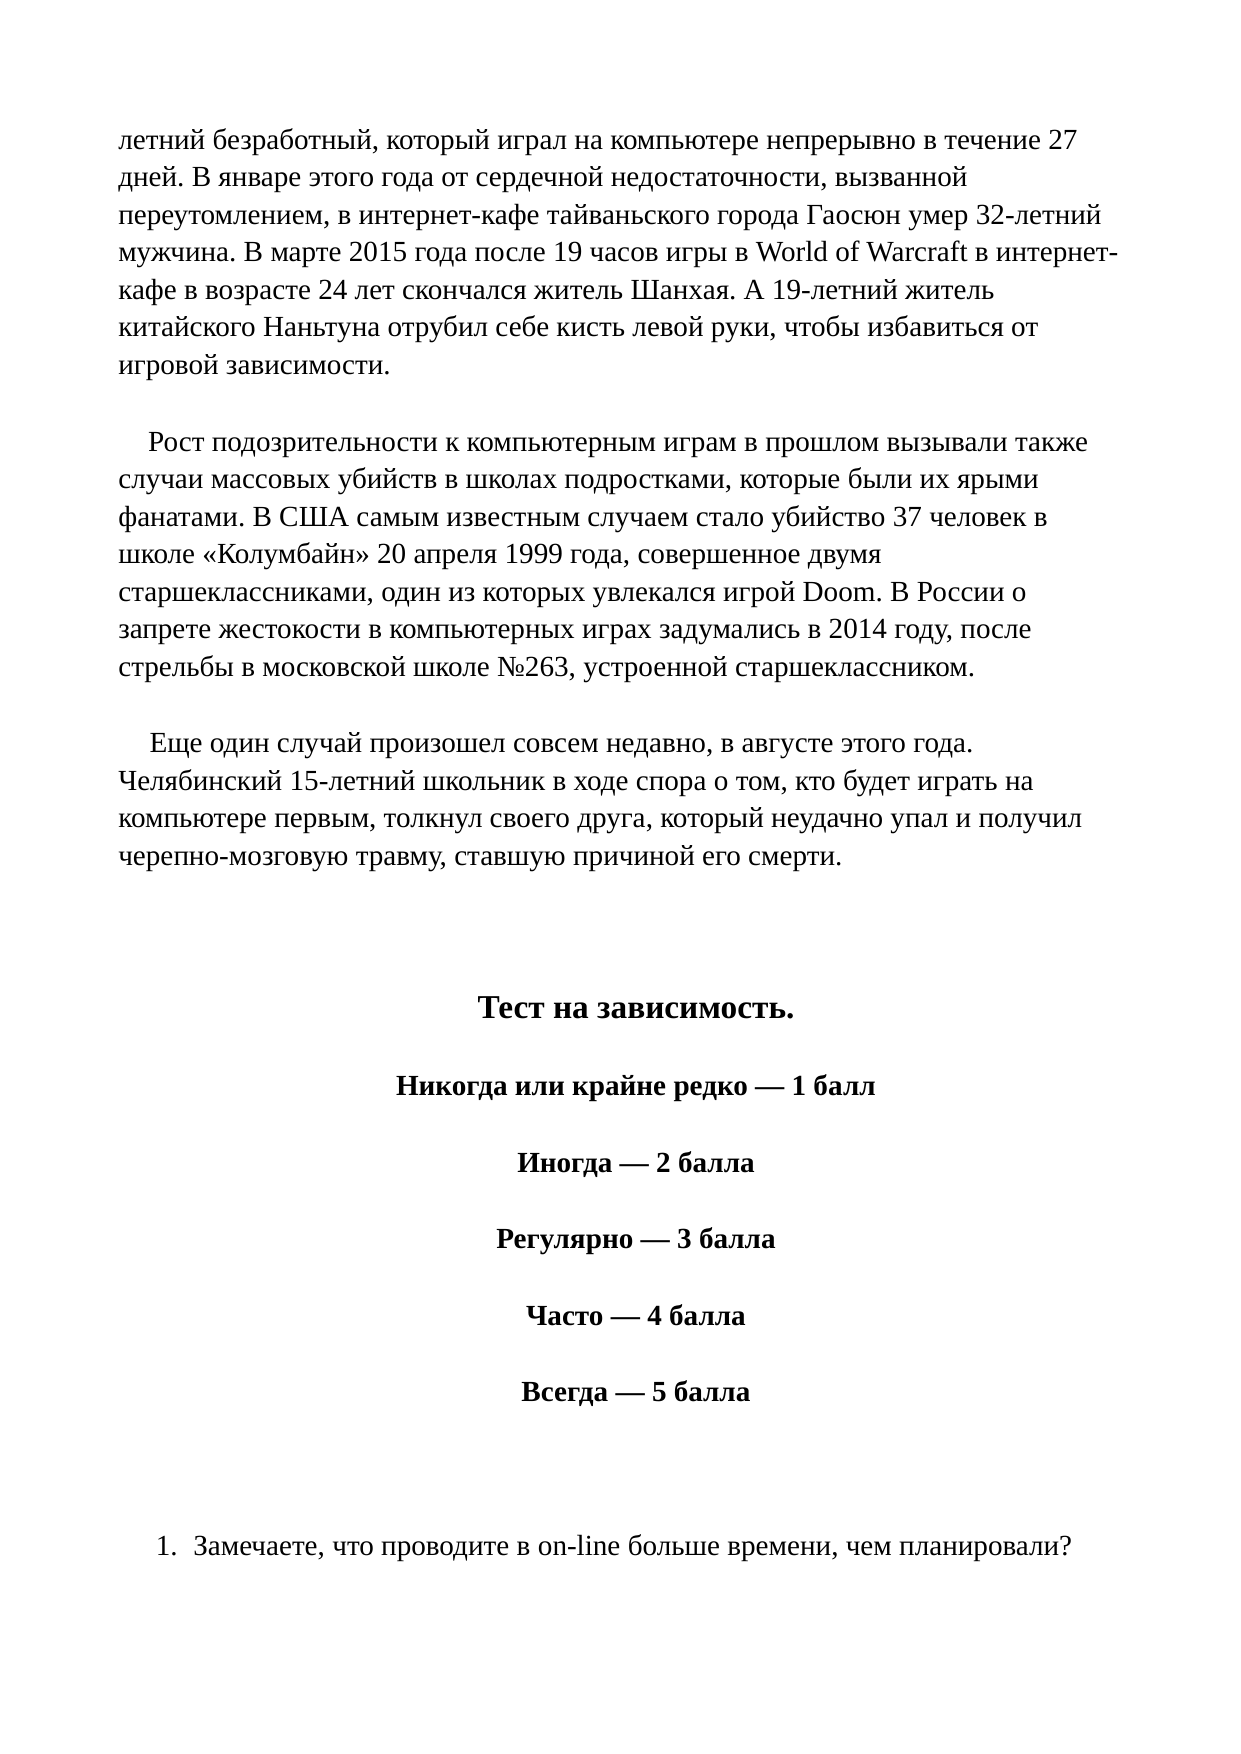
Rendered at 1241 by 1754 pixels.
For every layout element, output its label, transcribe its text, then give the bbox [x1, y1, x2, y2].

text летний безработный, который играл на компьютере непрерывно в течение 27 дней. В январе этого года от сердечной недостаточности, вызванной переутомлением, в интернет-кафе тайваньского города Гаосюн умер 32-летний мужчина. В марте 2015 года после 19 часов игры в World of Warcraft в интернет-кафе в возрасте 24 лет скончался житель Шанхая. А 19-летний житель китайского Наньтуна отрубил себе кисть левой руки, чтобы избавиться от игровой зависимости. [118, 118, 1122, 381]
text Еще один случай произошел совсем недавно, в августе этого года. Челябинский 15-летний школьник в ходе спора о том, кто будет играть на компьютере первым, толкнул своего друга, который неудачно упал и получил черепно-мозговую травму, ставшую причиной его смерти. [118, 721, 1122, 871]
text Всегда — 5 балла [118, 1371, 1122, 1408]
list Замечаете, что проводите в on-line больше времени, чем планировали? [156, 1524, 1122, 1562]
text Регулярно — 3 балла [118, 1217, 1122, 1255]
text Иногда — 2 балла [118, 1141, 1122, 1178]
text Тест на зависимость. [118, 987, 1122, 1025]
text Часто — 4 балла [118, 1294, 1122, 1331]
text Никогда или крайне редко — 1 балл [118, 1064, 1122, 1102]
text Рост подозрительности к компьютерным играм в прошлом вызывали также случаи массовых убийств в школах подростками, которые были их ярыми фанатами. В США самым известным случаем стало убийство 37 человек в школе «Колумбайн» 20 апреля 1999 года, совершенное двумя старшеклассниками, один из которых увлекался игрой Doom. В России о запрете жестокости в компьютерных играх задумались в 2014 году, после стрельбы в московской школе №263, устроенной старшеклассником. [118, 420, 1122, 682]
